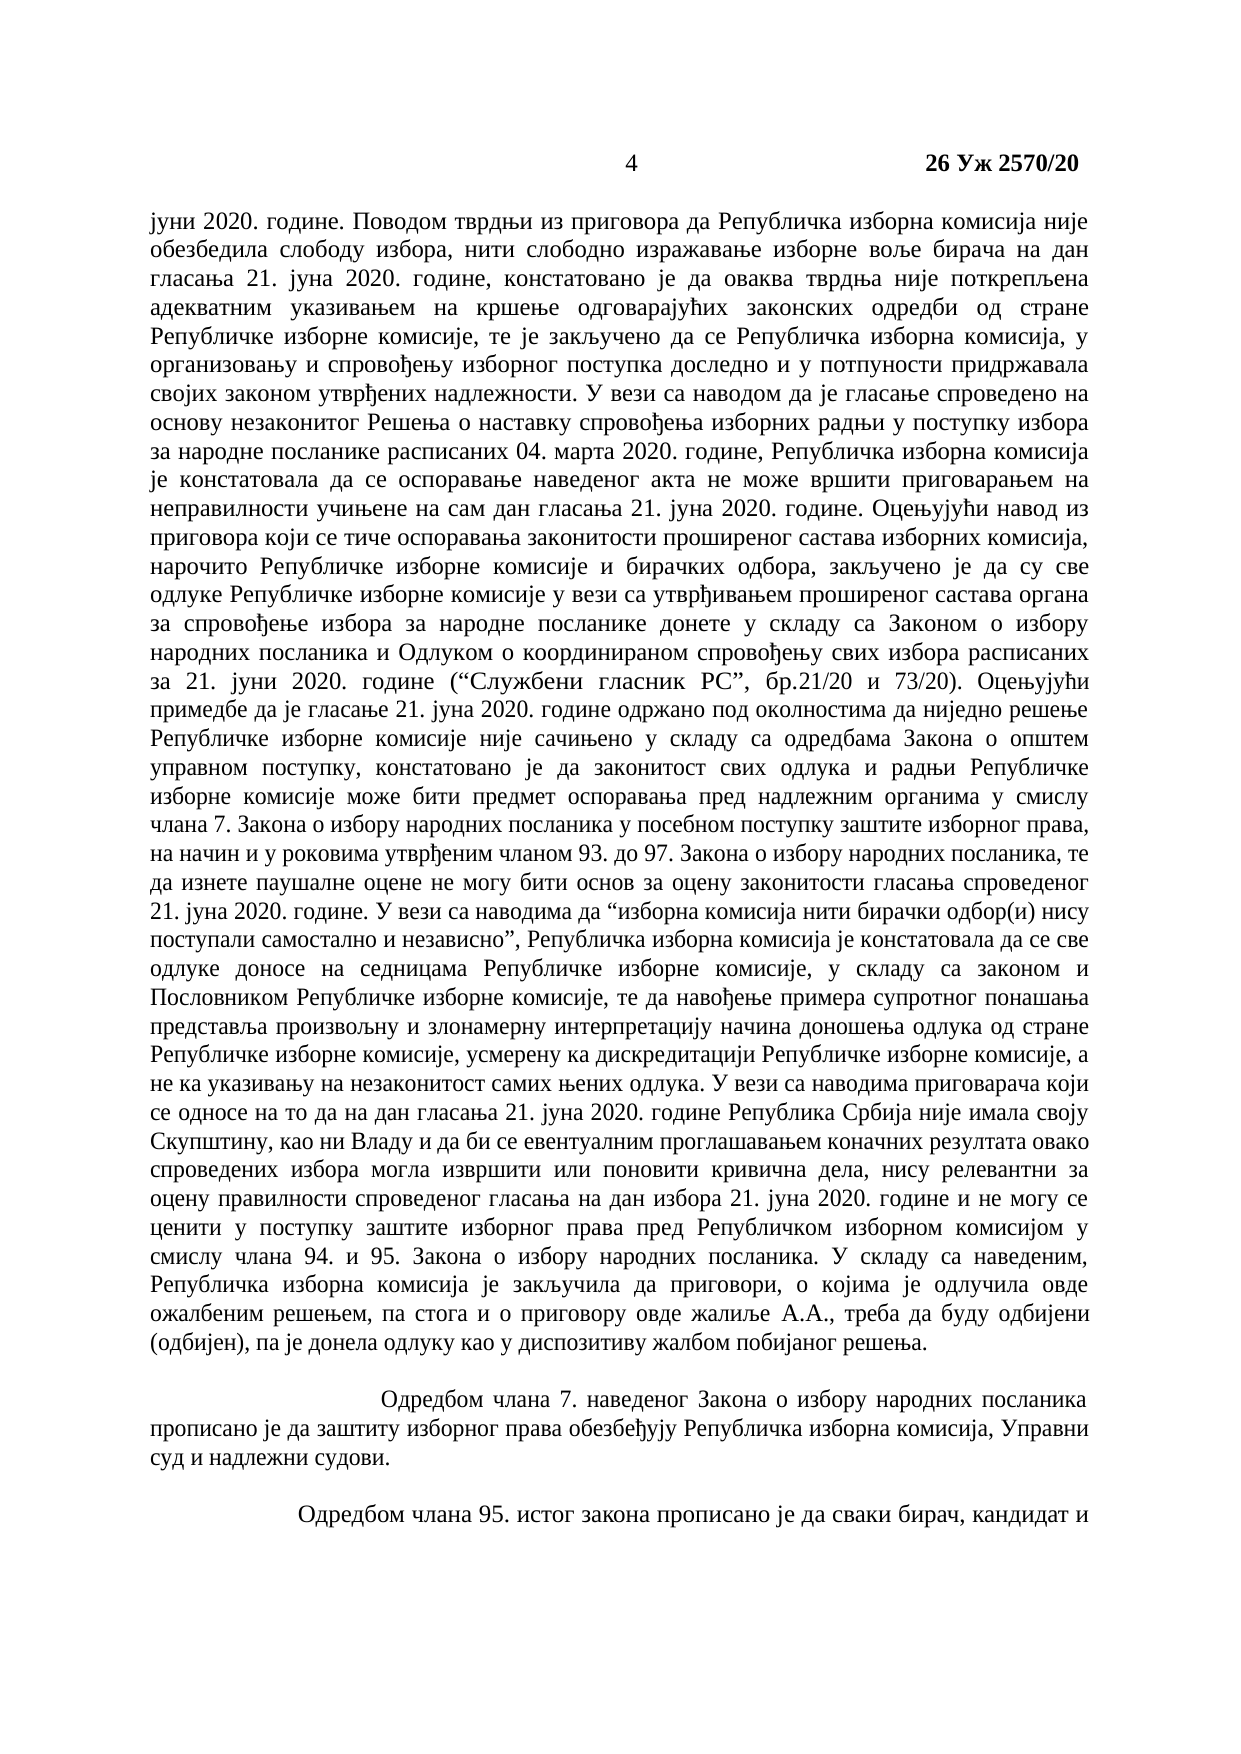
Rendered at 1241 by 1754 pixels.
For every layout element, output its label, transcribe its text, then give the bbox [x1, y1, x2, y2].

text јуни 2020. године. Поводом тврдњи из приговора да Републичка изборна комисија није обезбедила слободу избора, нити слободно изражавање изборне воље бирача на дан гласања 21. јуна 2020. године, констатовано је да оваква тврдња није поткрепљена адекватним указивањем на кршење одговарајућих законских одредби од стране Републичке изборне комисије, те је закључено да се Републичка изборна комисија, у организовању и спровођењу изборног поступка доследно и у потпуности придржавала својих законом утврђених надлежности. У вези са наводом да је гласање спроведено на основу незаконитог Решења о наставку спровођења изборних радњи у поступку избора за народне посланике расписаних 04. марта 2020. године, Републичка изборна комисија је констатовала да се оспоравање наведеног акта не може вршити приговарањем на неправилности учињене на сам дан гласања 21. јуна 2020. године. Оцењујући навод из приговора који се тиче оспоравања законитости проширеног састава изборних комисија, нарочито Републичке изборне комисије и бирачких одбора, закључено је да су све одлуке Републичке изборне комисије у вези са утврђивањем проширеног састава органа за спровођење избора за народне посланике донете у складу са Законом о избору народних посланика и Одлуком о координираном спровођењу свих избора расписаних за 21. јуни 2020. године (“Службени гласник РС”, бр.21/20 и 73/20). Оцењујући примедбе да је гласање 21. јуна 2020. године одржано под околностима да ниједно решење Републичке изборне комисије није сачињено у складу са одредбама Закона о општем управном поступку, констатовано је да законитост свих одлука и радњи Републичке изборне комисије може бити предмет оспоравања пред надлежним органима у смислу члана 7. Закона о избору народних посланика у посебном поступку заштите изборног права, на начин и у роковима утврђеним чланом 93. до 97. Закона о избору народних посланика, те да изнете паушалне оцене не могу бити основ за оцену законитости гласања спроведеног 21. јуна 2020. године. У вези са наводима да “изборна комисија нити бирачки одбор(и) нису поступали самостално и независно”, Републичка изборна комисија је констатовала да се све одлуке доносе на седницама Републичке изборне комисије, у складу са законом и Пословником Републичке изборне комисије, те да навођење примера супротног понашања представља произвољну и злонамерну интерпретацију начина доношења одлука од стране Републичке изборне комисије, усмерену ка дискредитацији Републичке изборне комисије, а не ка указивању на незаконитост самих њених одлука. У вези са наводима приговарача који се односе на то да на дан гласања 21. јуна 2020. године Република Србија није имала своју Скупштину, као ни Владу и да би се евентуалним проглашавањем коначних резултата овако спроведених избора могла извршити или поновити кривична дела, нису релевантни за оцену правилности спроведеног гласања на дан избора 21. јуна 2020. године и не могу се ценити у поступку заштите изборног права пред Републичком изборном комисијом у смислу члана 94. и 95. Закона о избору народних посланика. У складу са наведеним, Републичка изборна комисија је закључила да приговори, о којима је одлучила овде ожалбеним решењем, па стога и о приговору овде жалиље А.А., треба да буду одбијени (одбијен), па је донела одлуку као у диспозитиву жалбом побијаног решења. [150, 206, 1090, 1356]
text Одредбом члана 95. истог закона прописано је да сваки бирач, кандидат и [150, 1499, 1090, 1528]
text Одредбом члана 7. наведеног Закона о избору народних посланика прописано је да заштиту изборног права обезбеђују Републичка изборна комисија, Управни суд и надлежни судови. [150, 1384, 1090, 1471]
